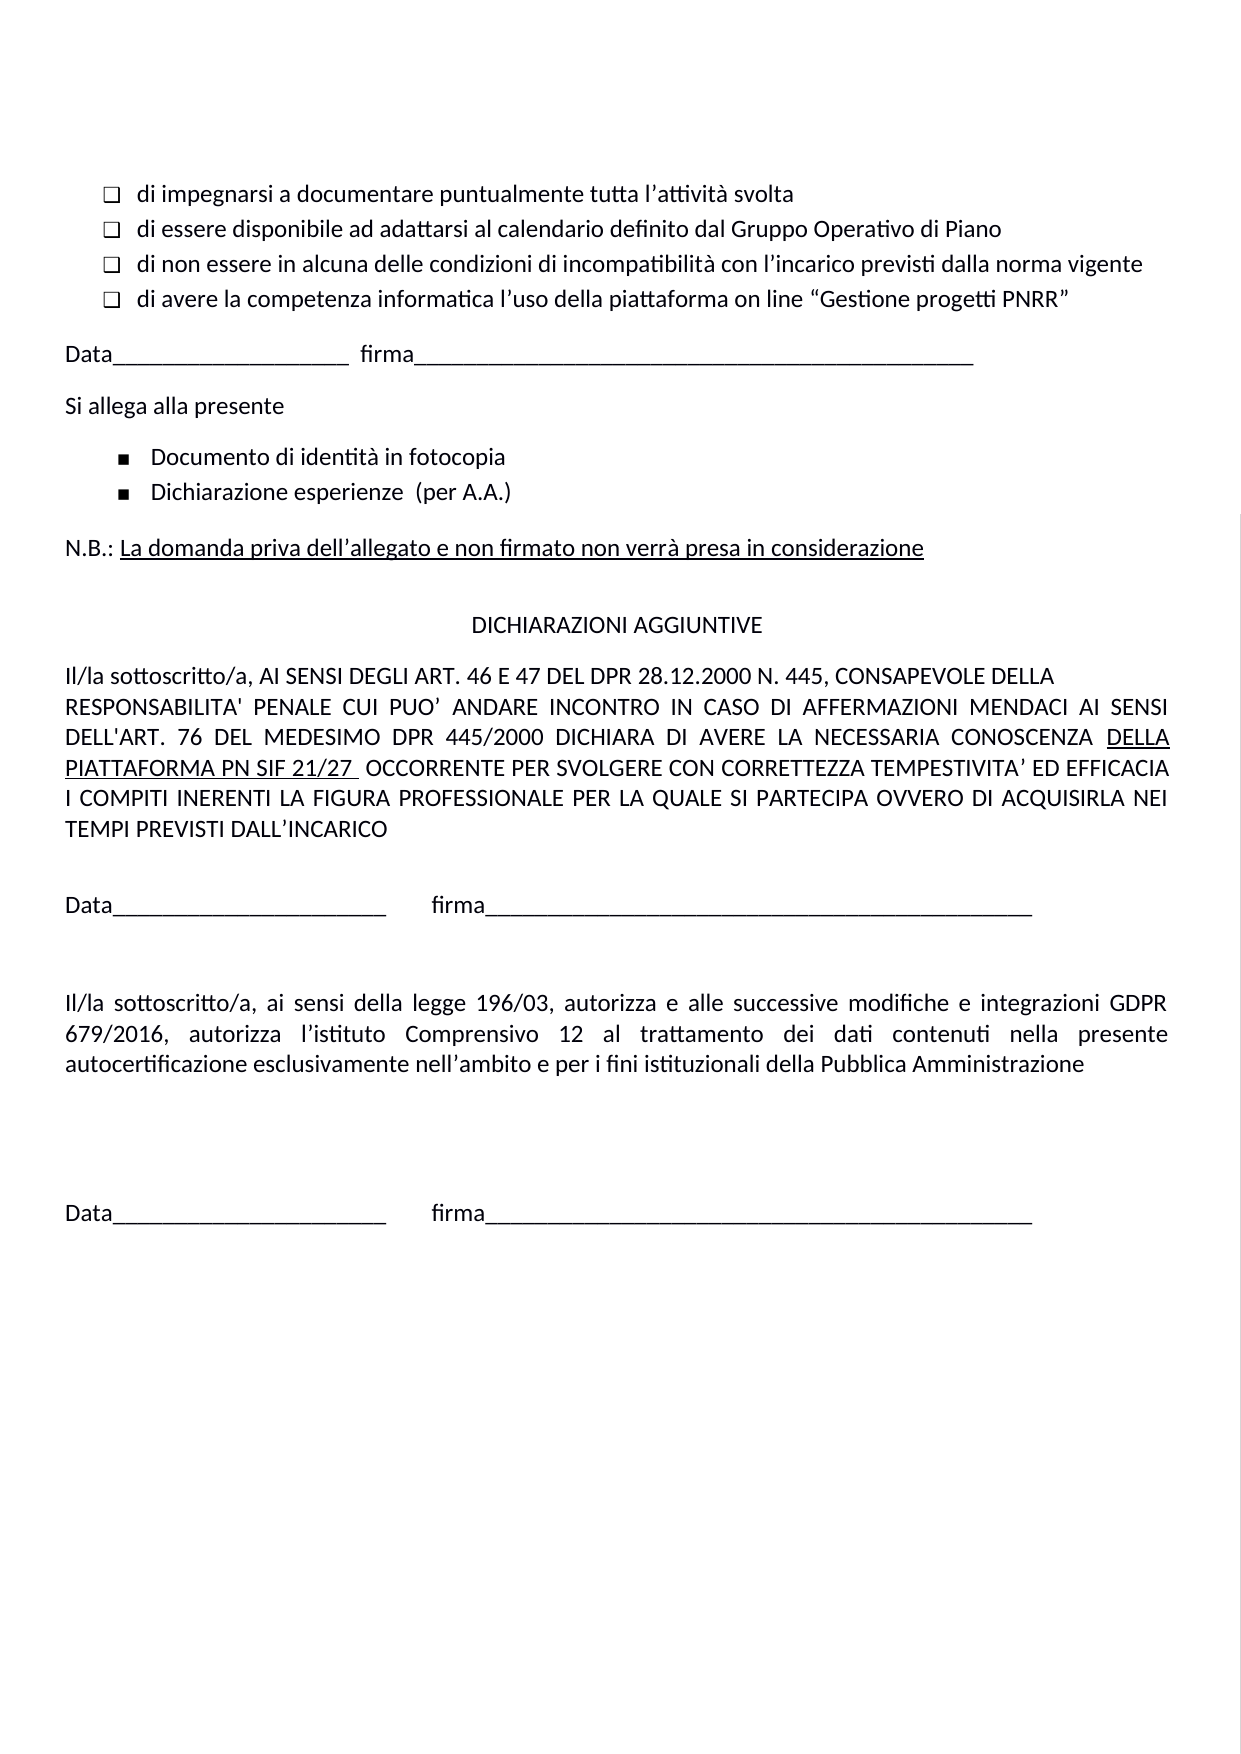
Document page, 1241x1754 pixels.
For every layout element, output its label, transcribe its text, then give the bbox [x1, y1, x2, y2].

list di avere la competenza informatica l’uso della piattaforma on line “Gestione progetti PNRR” [102, 283, 1169, 313]
list di essere disponibile ad adattarsi al calendario definito dal Gruppo Operativo di Piano [102, 213, 1169, 243]
list Dichiarazione esperienze (per A.A.) [116, 476, 1169, 507]
list di non essere in alcuna delle condizioni di incompatibilità con l’incarico previsti dalla norma vigente [102, 248, 1169, 278]
list Documento di identità in fotocopia [116, 441, 1169, 472]
list di impegnarsi a documentare puntualmente tutta l’attività svolta [102, 178, 1169, 208]
text Si allega alla presente [65, 390, 1169, 420]
text Data___________________ firma_____________________________________________ [65, 338, 1169, 369]
